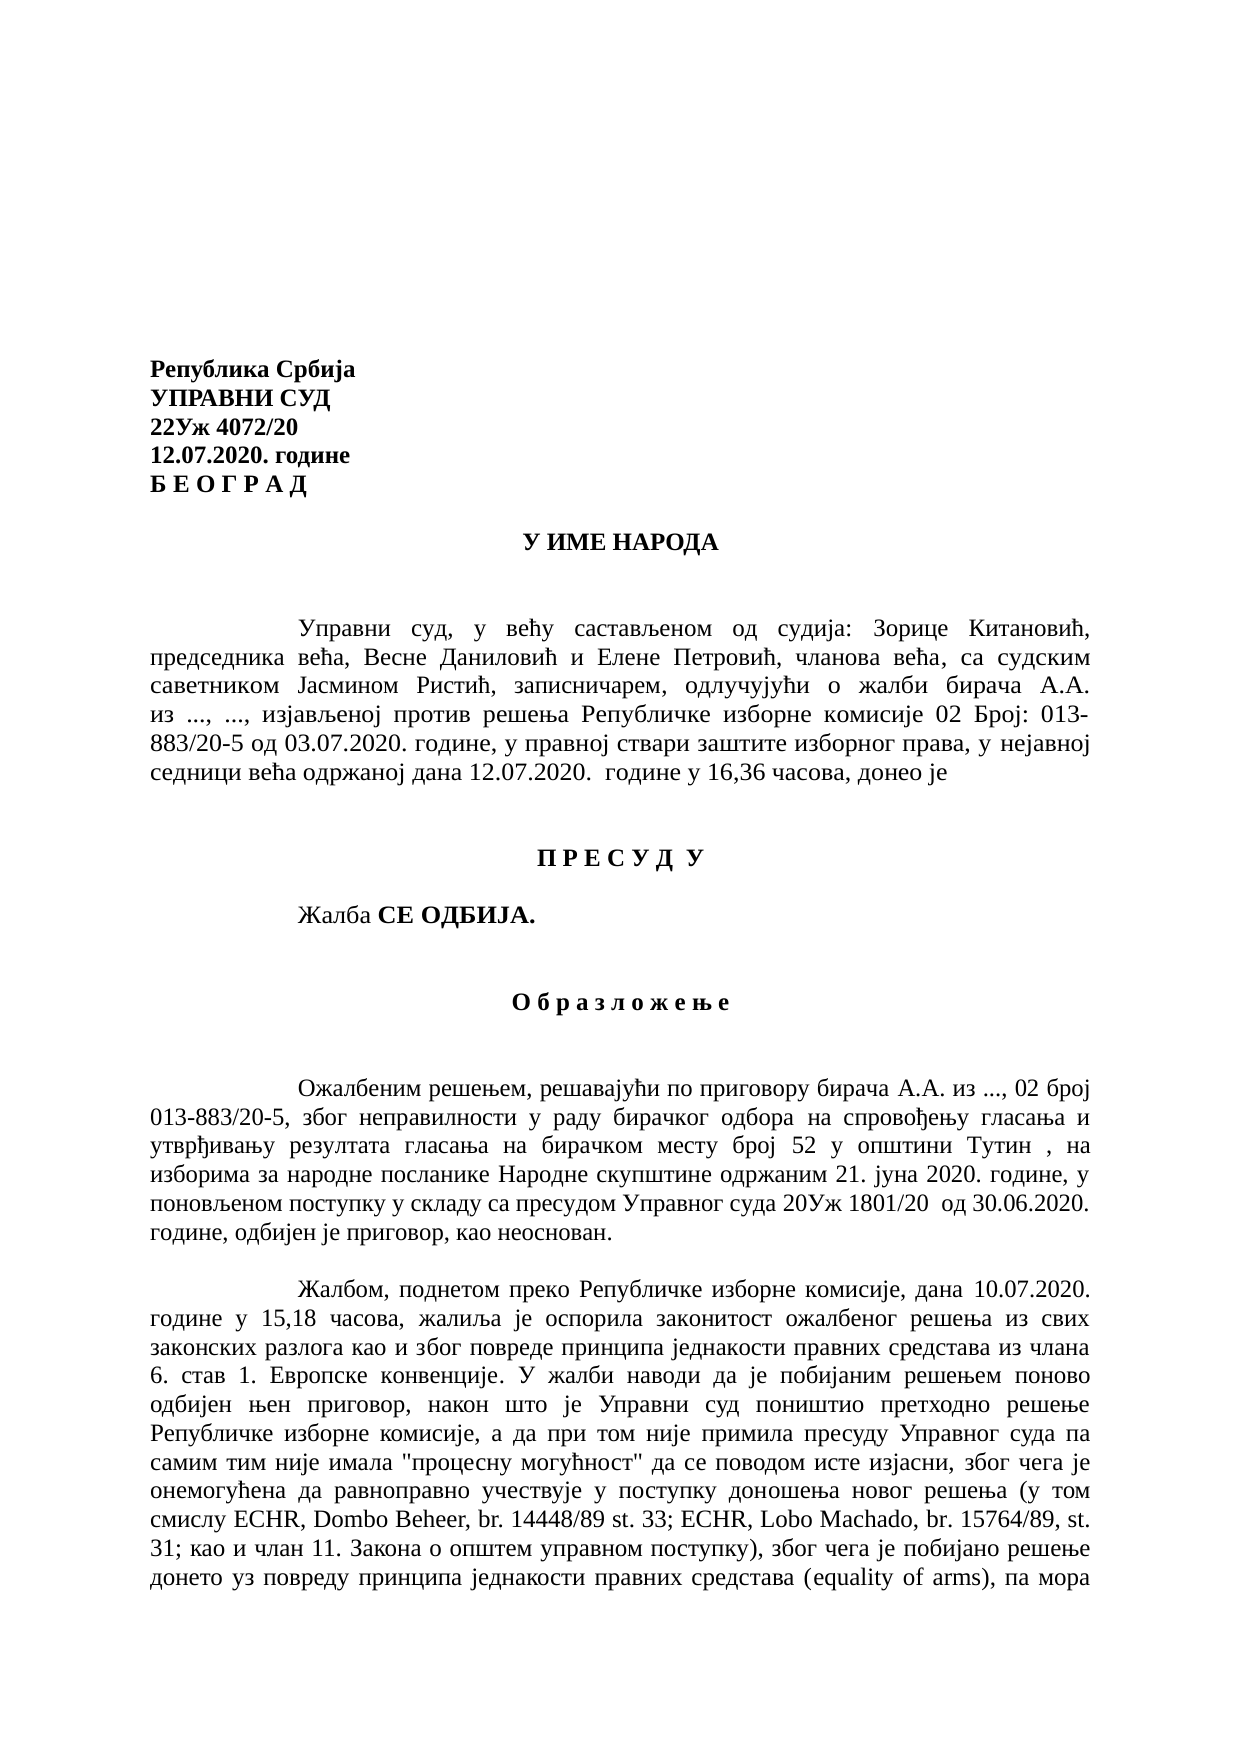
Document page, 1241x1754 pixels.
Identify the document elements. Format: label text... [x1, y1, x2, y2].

text Жалбом, поднетом преко Републичке изборне комисије, дана 10.07.2020. године у 15,18 часова, жалиља је оспорила законитост ожалбеног решења из свих законских разлога као и због повреде принципа једнакости правних средстава из члана 6. став 1. Европске конвенције. У жалби наводи да је побијаним решењем поново одбијен њен приговор, након што је Управни суд поништио претходно решење Републичке изборне комисије, а да при том није примила пресуду Управног суда па самим тим није имала "процесну могућност" да се поводом исте изјасни, због чега је онемогућена да равноправно учествује у поступку доношења новог решења (у том смислу ECHR, Dombo Beheer, br. 14448/89 st. 33; ECHR, Lobo Machado, br. 15764/89, st. 31; као и члан 11. Закона о општем управном поступку), због чега је побијано решење донето уз повреду принципа једнакости правних средстава (equality of arms), па мора [150, 1274, 1091, 1590]
text 12.07.2020. године [150, 440, 1091, 469]
text Ожалбеним решењем, решавајући по приговору бирача A.A. из ..., 02 број 013-883/20-5, због неправилности у раду бирачког одбора на спровођењу гласања и утврђивању резултата гласања на бирачком месту број 52 у општини Тутин , на изборима за народне посланике Народне скупштине одржаним 21. јуна 2020. године, у поновљеном поступку у складу са пресудом Управног суда 20Уж 1801/20 од 30.06.2020. године, одбијен је приговор, као неоснован. [150, 1073, 1091, 1245]
text УПРАВНИ СУД [150, 383, 1091, 412]
text Управни суд, у већу састављеном од судија: Зорице Китановић, председника већа, Весне Даниловић и Елене Петровић, чланова већа, са судским саветником Јасмином Ристић, записничарем, одлучујући о жалби бирача A.A. из ..., ..., изјављеној против решења Републичке изборне комисије 02 Број: 013-883/20-5 од 03.07.2020. године, у правној ствари заштите изборног права, у нејавној седници већа одржаној дана 12.07.2020. године у 16,36 часова, донео је [150, 613, 1091, 785]
text У ИМЕ НАРОДА [150, 527, 1091, 555]
text Жалба СЕ ОДБИЈА. [150, 900, 1091, 929]
text О б р а з л о ж е њ е [150, 987, 1091, 1015]
text Република Србија [150, 148, 1091, 383]
text 22Уж 4072/20 [150, 412, 1091, 440]
text П Р Е С У Д У [150, 843, 1091, 872]
text Б Е О Г Р А Д [150, 469, 1091, 498]
